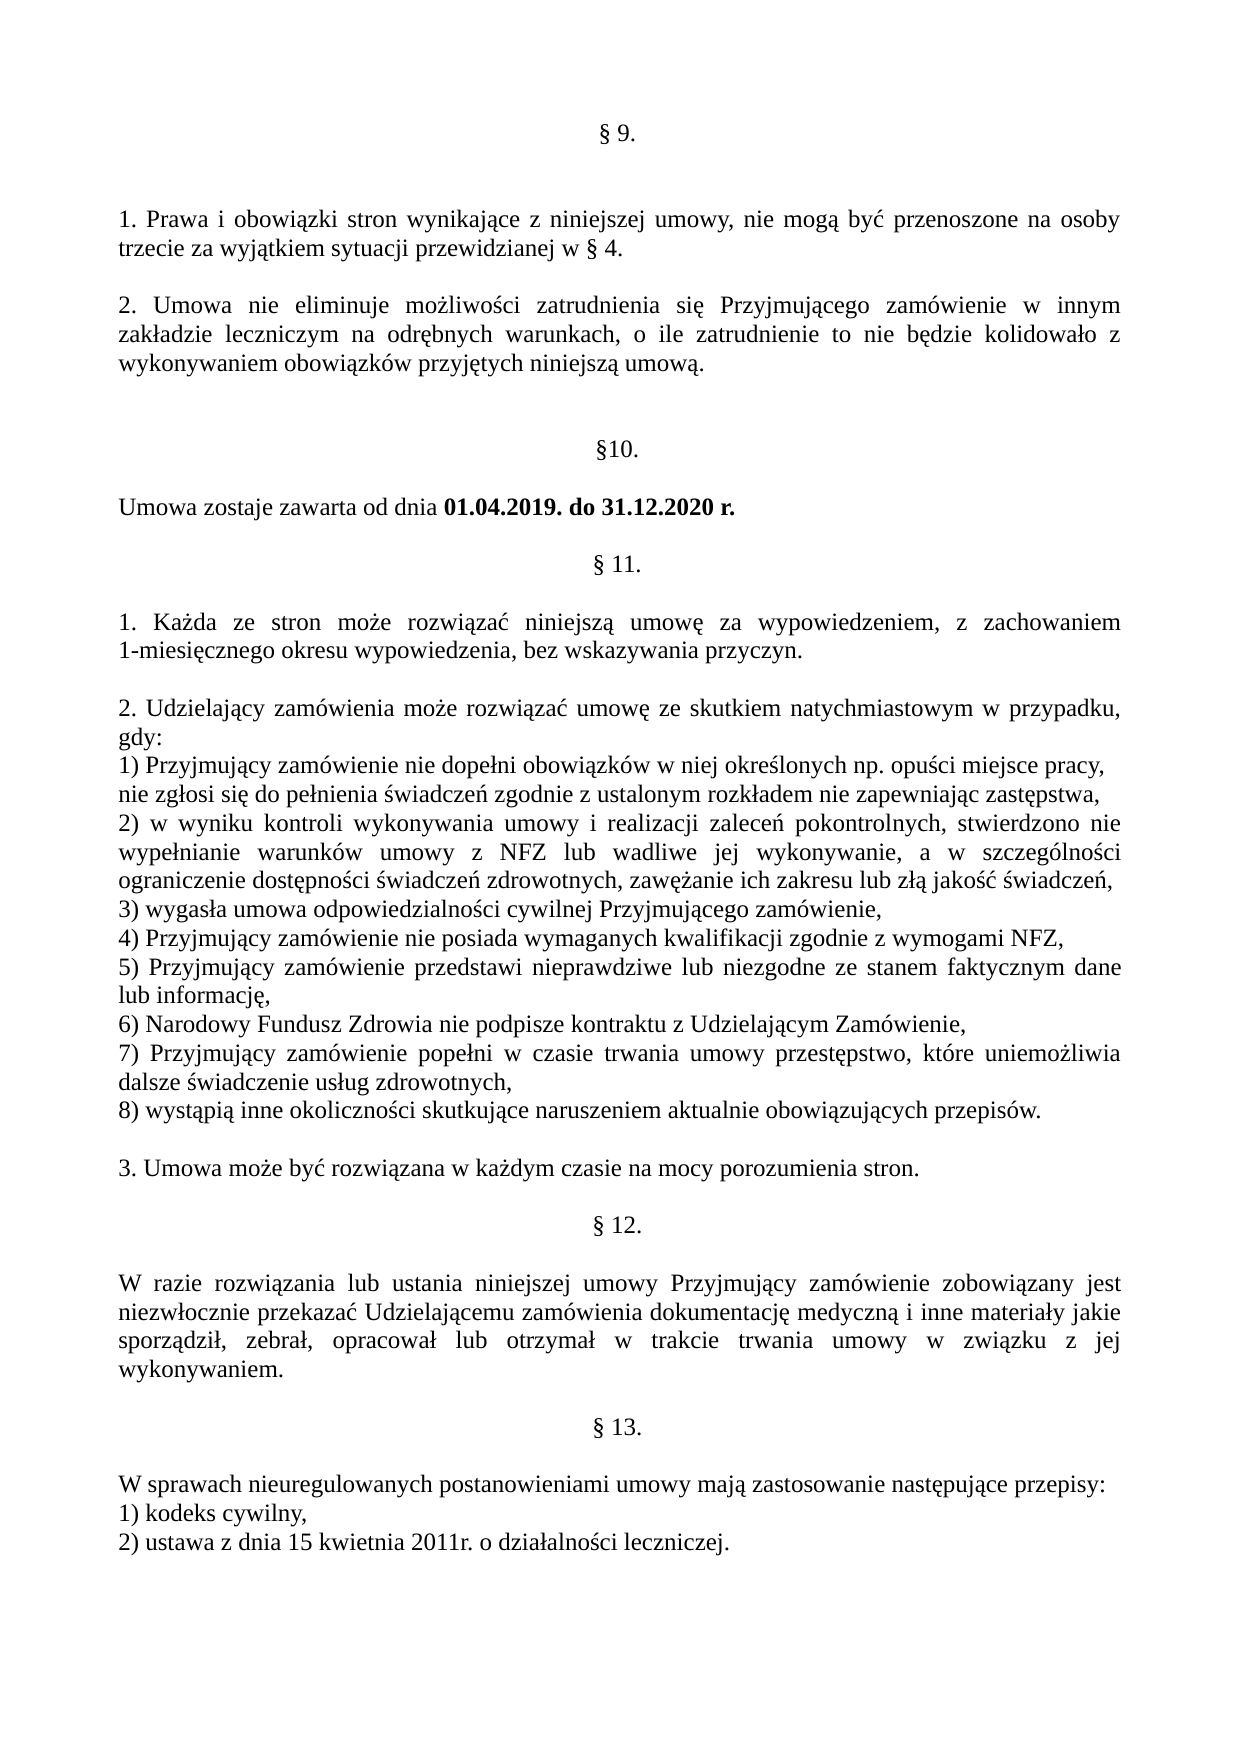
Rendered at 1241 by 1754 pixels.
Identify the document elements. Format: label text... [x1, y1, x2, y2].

text 1. Każda ze stron może rozwiązać niniejszą umowę za wypowiedzeniem, z zachowaniem 1-miesięcznego okresu wypowiedzenia, bez wskazywania przyczyn. [118, 607, 1122, 664]
text Umowa zostaje zawarta od dnia 01.04.2019. do 31.12.2020 r. [118, 492, 1122, 521]
text 3. Umowa może być rozwiązana w każdym czasie na mocy porozumienia stron. [118, 1153, 1122, 1182]
text § 9. [118, 118, 1122, 147]
text 1. Prawa i obowiązki stron wynikające z niniejszej umowy, nie mogą być przenoszone na osoby trzecie za wyjątkiem sytuacji przewidzianej w § 4. [118, 204, 1122, 262]
text § 11. [118, 549, 1122, 578]
text 5) Przyjmujący zamówienie przedstawi nieprawdziwe lub niezgodne ze stanem faktycznym dane lub informację, [118, 952, 1122, 1009]
text 3) wygasła umowa odpowiedzialności cywilnej Przyjmującego zamówienie, [118, 894, 1122, 923]
text §10. [118, 434, 1122, 463]
text 2) w wyniku kontroli wykonywania umowy i realizacji zaleceń pokontrolnych, stwierdzono nie wypełnianie warunków umowy z NFZ lub wadliwe jej wykonywanie, a w szczególności ograniczenie dostępności świadczeń zdrowotnych, zawężanie ich zakresu lub złą jakość świadczeń, [118, 808, 1122, 894]
text § 12. [118, 1211, 1122, 1239]
text 1) kodeks cywilny, [118, 1498, 1122, 1527]
text 7) Przyjmujący zamówienie popełni w czasie trwania umowy przestępstwo, które uniemożliwia dalsze świadczenie usług zdrowotnych, [118, 1038, 1122, 1096]
text 1) Przyjmujący zamówienie nie dopełni obowiązków w niej określonych np. opuści miejsce pracy, [118, 751, 1122, 779]
text § 13. [118, 1412, 1122, 1441]
text 2. Udzielający zamówienia może rozwiązać umowę ze skutkiem natychmiastowym w przypadku, gdy: [118, 693, 1122, 751]
text W razie rozwiązania lub ustania niniejszej umowy Przyjmujący zamówienie zobowiązany jest niezwłocznie przekazać Udzielającemu zamówienia dokumentację medyczną i inne materiały jakie sporządził, zebrał, opracował lub otrzymał w trakcie trwania umowy w związku z jej wykonywaniem. [118, 1268, 1122, 1383]
text 4) Przyjmujący zamówienie nie posiada wymaganych kwalifikacji zgodnie z wymogami NFZ, [118, 923, 1122, 952]
text 8) wystąpią inne okoliczności skutkujące naruszeniem aktualnie obowiązujących przepisów. [118, 1096, 1122, 1124]
text 2. Umowa nie eliminuje możliwości zatrudnienia się Przyjmującego zamówienie w innym zakładzie leczniczym na odrębnych warunkach, o ile zatrudnienie to nie będzie kolidowało z wykonywaniem obowiązków przyjętych niniejszą umową. [118, 291, 1122, 377]
text W sprawach nieuregulowanych postanowieniami umowy mają zastosowanie następujące przepisy: [118, 1469, 1122, 1498]
text 6) Narodowy Fundusz Zdrowia nie podpisze kontraktu z Udzielającym Zamówienie, [118, 1009, 1122, 1038]
text 2) ustawa z dnia 15 kwietnia 2011r. o działalności leczniczej. [118, 1527, 1122, 1556]
text nie zgłosi się do pełnienia świadczeń zgodnie z ustalonym rozkładem nie zapewniając zastępstwa, [118, 779, 1122, 808]
